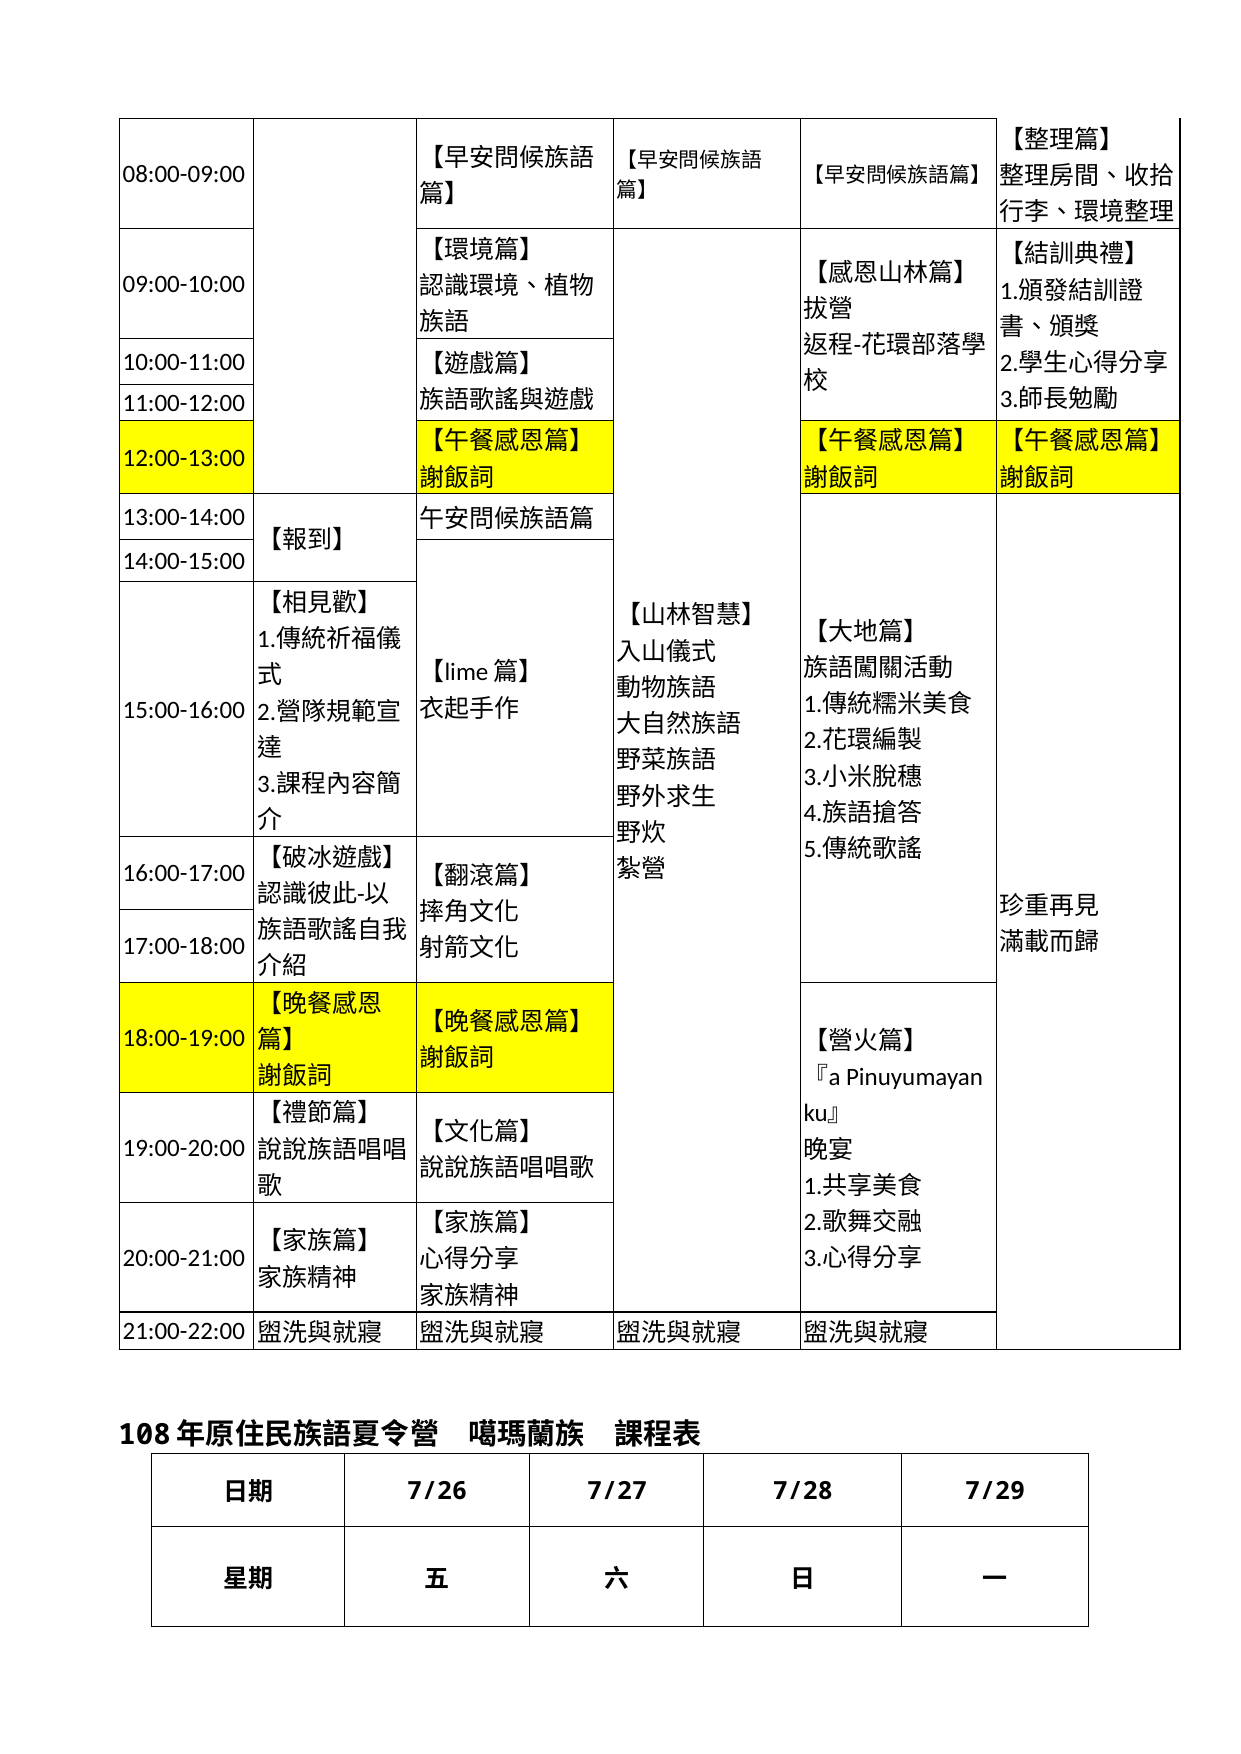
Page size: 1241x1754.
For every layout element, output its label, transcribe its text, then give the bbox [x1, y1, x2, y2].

table_cell 【結訓典禮】 1.頒發結訓證書、頒獎 2.學生心得分享 3.師長勉勵 [997, 229, 1179, 420]
table_cell 09:00-10:00 [120, 229, 253, 338]
table_cell 【家族篇】 心得分享 家族精神 [417, 1203, 613, 1311]
table_cell 【lime篇】 衣起手作 [417, 540, 613, 836]
table_cell 19:00-20:00 [120, 1093, 253, 1202]
table_cell 【大地篇】 族語闖關活動 1.傳統糯米美食 2.花環編製 3.小米脫穗 4.族語搶答 5.傳統歌謠 [801, 494, 996, 982]
table_cell 【晚餐感恩篇】 謝飯詞 [254, 983, 416, 1092]
table_header 日期 [152, 1454, 344, 1526]
table_cell 【家族篇】 家族精神 [254, 1203, 416, 1311]
table_cell 21:00-22:00 [120, 1313, 253, 1349]
table_cell 午安問候族語篇 [417, 494, 613, 539]
table_cell 【午餐感恩篇】 謝飯詞 [417, 421, 613, 493]
table_cell 17:00-18:00 [120, 910, 253, 982]
table_cell 【文化篇】 說說族語唱唱歌 [417, 1093, 613, 1202]
table_cell 【破冰遊戲】 認識彼此-以族語歌謠自我介紹 [254, 837, 416, 982]
table_cell 一 [902, 1527, 1088, 1626]
table_cell 10:00-11:00 [120, 339, 253, 384]
table_cell 六 [530, 1527, 703, 1626]
table_cell 【相見歡】 1.傳統祈福儀式 2.營隊規範宣達 3.課程內容簡介 [254, 582, 416, 836]
table_cell 15:00-16:00 [120, 582, 253, 836]
table_cell 【晚餐感恩篇】 謝飯詞 [417, 983, 613, 1092]
table_cell 08:00-09:00 [120, 119, 253, 228]
table_cell 16:00-17:00 [120, 837, 253, 908]
table_cell 【禮節篇】 說說族語唱唱歌 [254, 1093, 416, 1202]
table_cell 盥洗與就寢 [614, 1313, 800, 1349]
table_cell 【感恩山林篇】 拔營 返程-花環部落學校 [801, 229, 996, 420]
table_cell 盥洗與就寢 [417, 1313, 613, 1349]
table_cell 【環境篇】 認識環境、植物族語 [417, 229, 613, 338]
table_cell 20:00-21:00 [120, 1203, 253, 1311]
table_cell 13:00-14:00 [120, 494, 253, 539]
table_cell 14:00-15:00 [120, 540, 253, 581]
table_header 7/26 [345, 1454, 529, 1526]
table_cell 盥洗與就寢 [801, 1313, 996, 1349]
table_cell [254, 119, 416, 493]
table_cell 12:00-13:00 [120, 421, 253, 493]
text 108年原住民族語夏令營 噶瑪蘭族 課程表 [118, 1411, 1122, 1453]
table_header 7/27 [530, 1454, 703, 1526]
table_cell 【午餐感恩篇】 謝飯詞 [801, 421, 996, 493]
table_cell 【營火篇】 『a Pinuyumayan ku』 晚宴 1.共享美食 2.歌舞交融 3.心得分享 [801, 983, 996, 1311]
table_cell 珍重再見 滿載而歸 [997, 494, 1179, 1349]
table_cell 【早安問候族語篇】 [801, 119, 996, 228]
table_cell 【遊戲篇】 族語歌謠與遊戲 [417, 339, 613, 420]
table_cell 11:00-12:00 [120, 385, 253, 420]
table_cell 18:00-19:00 [120, 983, 253, 1092]
table_cell 【山林智慧】 入山儀式 動物族語 大自然族語 野菜族語 野外求生 野炊 紮營 [614, 229, 800, 1311]
table_cell 【翻滾篇】 摔角文化 射箭文化 [417, 837, 613, 982]
table_cell 【整理篇】 整理房間、收拾行李、環境整理 [997, 118, 1179, 228]
table_header 7/28 [704, 1454, 901, 1526]
table_cell 盥洗與就寢 [254, 1313, 416, 1349]
table_cell 【早安問候族語篇】 [417, 119, 613, 228]
table_cell 【報到】 [254, 494, 416, 581]
table_cell 星期 [152, 1527, 344, 1626]
table_header 7/29 [902, 1454, 1088, 1526]
table_cell 【午餐感恩篇】 謝飯詞 [997, 421, 1179, 493]
table_cell 【早安問候族語篇】 [614, 119, 800, 228]
table_cell 五 [345, 1527, 529, 1626]
table_cell 日 [704, 1527, 901, 1626]
